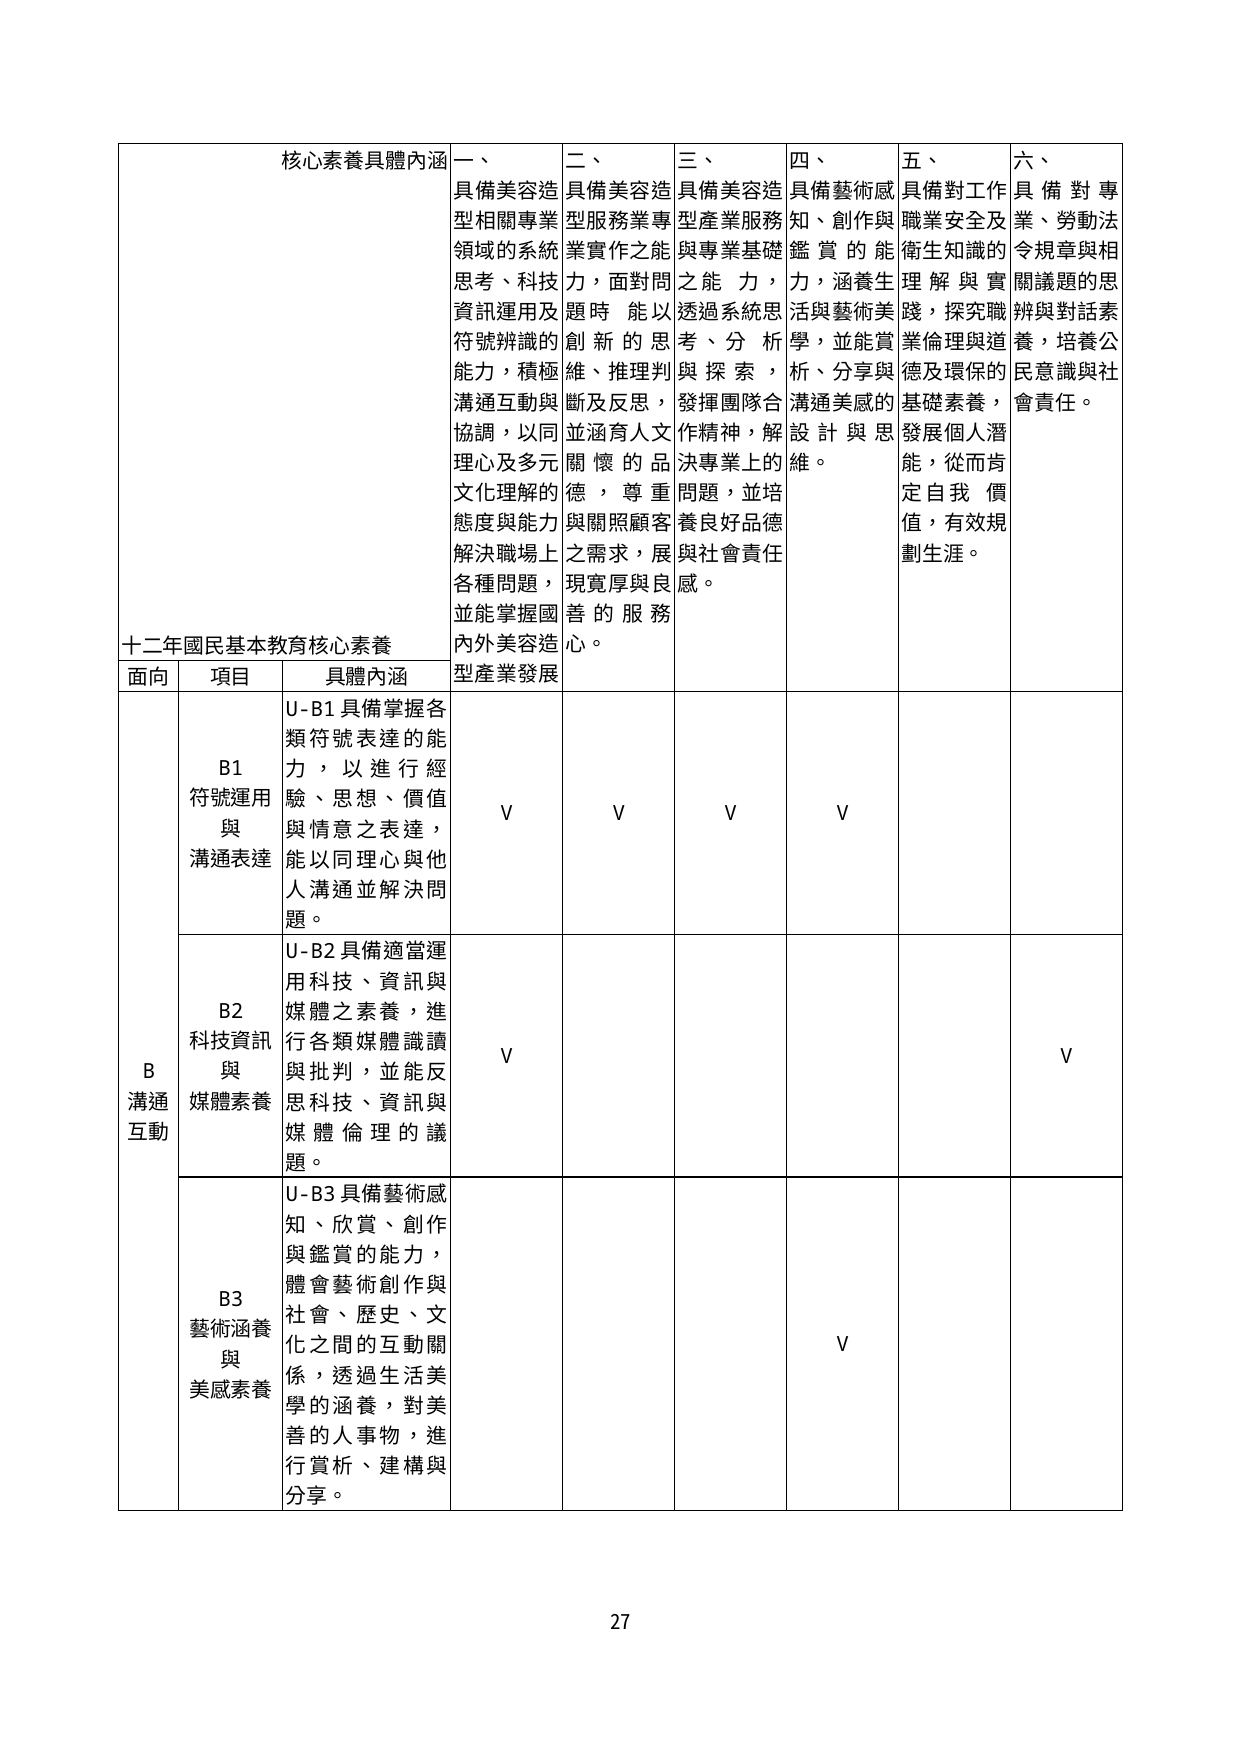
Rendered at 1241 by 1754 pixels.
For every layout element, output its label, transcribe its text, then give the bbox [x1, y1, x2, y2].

table_cell U-B1具備掌握各類符號表達的能力，以進行經驗、思想、價值與情意之表達，能以同理心與他人溝通並解決問題。 [283, 692, 450, 934]
table_cell V [563, 692, 674, 934]
table_cell [899, 935, 1010, 1176]
table_cell 項目 [179, 661, 282, 691]
table_cell [899, 1178, 1010, 1510]
table_cell U-B2具備適當運用科技、資訊與媒體之素養，進行各類媒體識讀與批判，並能反思科技、資訊與媒體倫理的議題。 [283, 935, 450, 1176]
table_cell V [451, 935, 562, 1176]
table_cell B1 符號運用與 溝通表達 [179, 692, 282, 934]
table_cell [1011, 1178, 1122, 1510]
table_cell [563, 1178, 674, 1510]
table_cell V [675, 692, 786, 934]
table_cell B3 藝術涵養與 美感素養 [179, 1178, 282, 1510]
table_cell [1011, 692, 1122, 934]
table_cell U-B3具備藝術感知、欣賞、創作與鑑賞的能力，體會藝術創作與社會、歷史、文化之間的互動關係，透過生活美學的涵養，對美善的人事物，進行賞析、建構與分享。 [283, 1178, 450, 1510]
table_header 五、 具備對工作職業安全及衛生知識的 理解與實踐，探究職業倫理與道德及環保的基礎素養，發展個人潛能，從而肯定自我 價值，有效規劃生涯。 [899, 144, 1010, 691]
table_cell 具體內涵 [283, 661, 450, 691]
table_cell [451, 1178, 562, 1510]
table_cell 面向 [119, 661, 178, 691]
table_header 一、 具備美容造型相關專業領域的系統思考、科技資訊運用及符號辨識的能力，積極溝通互動與協調，以同理心及多元文化理解的態度與能力解決職場上各種問題，並能掌握國內外美容造型產業發展趨勢。 [451, 144, 562, 691]
table_cell V [787, 692, 898, 934]
table_cell V [1011, 935, 1122, 1176]
table_cell [675, 935, 786, 1176]
table_header 核心素養具體內涵 十二年國民基本教育核心素養 [119, 144, 450, 659]
table_cell [899, 692, 1010, 934]
table_header 六、 具備對專 業、勞動法令規章與相關議題的思辨與對話素養，培養公民意識與社會責任。 [1011, 144, 1122, 691]
table_header 二、 具備美容造型服務業專業實作之能力，面對問題時 能以創新的思維、推理判斷及反思，並涵育人文關懷的品德，尊重 與關照顧客之需求，展 現寛厚與良 善的服務心。 [563, 144, 674, 691]
table_header 四、 具備藝術感知、創作與鑑賞的能力，涵養生活與藝術美學，並能賞 析、分享與溝通美感的設計與思 維。 [787, 144, 898, 691]
table_cell B 溝通互動 [119, 692, 178, 1510]
table_cell V [787, 1178, 898, 1510]
table_cell V [451, 692, 562, 934]
table_header 三、 具備美容造型產業服務與專業基礎之能 力，透過系統思考、分 析與探索， 發揮團隊合作精神，解 決專業上的 問題，並培養良好品德與社會責任 感。 [675, 144, 786, 691]
table_cell [563, 935, 674, 1176]
table_cell B2 科技資訊與 媒體素養 [179, 935, 282, 1176]
table_cell [675, 1178, 786, 1510]
table_cell [787, 935, 898, 1176]
